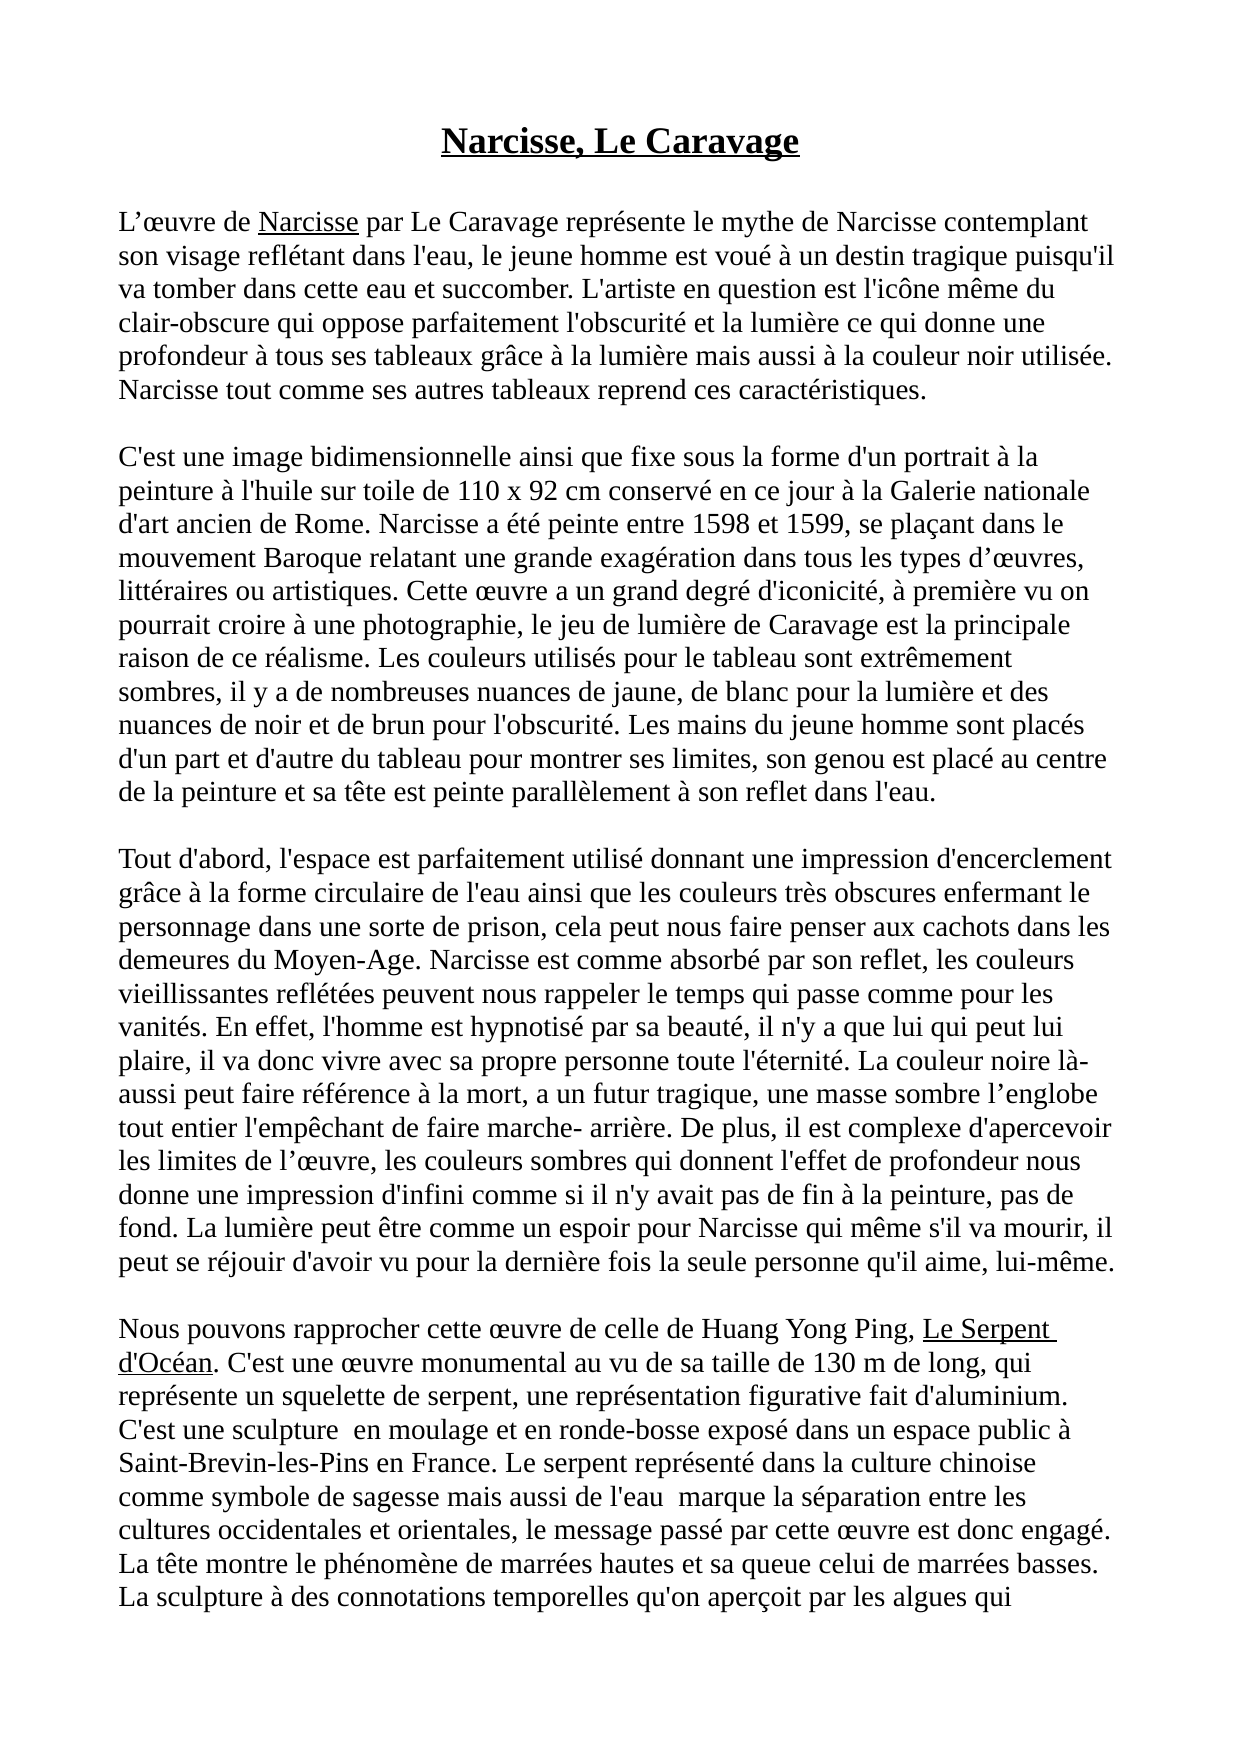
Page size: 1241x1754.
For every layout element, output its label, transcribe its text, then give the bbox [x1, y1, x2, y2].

text L’œuvre de Narcisse par Le Caravage représente le mythe de Narcisse contemplant son visage reflétant dans l'eau, le jeune homme est voué à un destin tragique puisqu'il va tomber dans cette eau et succomber. L'artiste en question est l'icône même du clair-obscure qui oppose parfaitement l'obscurité et la lumière ce qui donne une profondeur à tous ses tableaux grâce à la lumière mais aussi à la couleur noir utilisée. Narcisse tout comme ses autres tableaux reprend ces caractéristiques. [118, 204, 1122, 406]
text Narcisse, Le Caravage [118, 118, 1122, 161]
text Tout d'abord, l'espace est parfaitement utilisé donnant une impression d'encerclement grâce à la forme circulaire de l'eau ainsi que les couleurs très obscures enfermant le personnage dans une sorte de prison, cela peut nous faire penser aux cachots dans les demeures du Moyen-Age. Narcisse est comme absorbé par son reflet, les couleurs vieillissantes reflétées peuvent nous rappeler le temps qui passe comme pour les vanités. En effet, l'homme est hypnotisé par sa beauté, il n'y a que lui qui peut lui plaire, il va donc vivre avec sa propre personne toute l'éternité. La couleur noire là-aussi peut faire référence à la mort, a un futur tragique, une masse sombre l’englobe tout entier l'empêchant de faire marche- arrière. De plus, il est complexe d'apercevoir les limites de l’œuvre, les couleurs sombres qui donnent l'effet de profondeur nous donne une impression d'infini comme si il n'y avait pas de fin à la peinture, pas de fond. La lumière peut être comme un espoir pour Narcisse qui même s'il va mourir, il peut se réjouir d'avoir vu pour la dernière fois la seule personne qu'il aime, lui-même. [118, 842, 1122, 1278]
text C'est une image bidimensionnelle ainsi que fixe sous la forme d'un portrait à la peinture à l'huile sur toile de 110 x 92 cm conservé en ce jour à la Galerie nationale d'art ancien de Rome. Narcisse a été peinte entre 1598 et 1599, se plaçant dans le mouvement Baroque relatant une grande exagération dans tous les types d’œuvres, littéraires ou artistiques. Cette œuvre a un grand degré d'iconicité, à première vu on pourrait croire à une photographie, le jeu de lumière de Caravage est la principale raison de ce réalisme. Les couleurs utilisés pour le tableau sont extrêmement sombres, il y a de nombreuses nuances de jaune, de blanc pour la lumière et des nuances de noir et de brun pour l'obscurité. Les mains du jeune homme sont placés d'un part et d'autre du tableau pour montrer ses limites, son genou est placé au centre de la peinture et sa tête est peinte parallèlement à son reflet dans l'eau. [118, 439, 1122, 808]
text Nous pouvons rapprocher cette œuvre de celle de Huang Yong Ping, Le Serpent d'Océan. C'est une œuvre monumental au vu de sa taille de 130 m de long, qui représente un squelette de serpent, une représentation figurative fait d'aluminium. C'est une sculpture en moulage et en ronde-bosse exposé dans un espace public à Saint-Brevin-les-Pins en France. Le serpent représenté dans la culture chinoise comme symbole de sagesse mais aussi de l'eau marque la séparation entre les cultures occidentales et orientales, le message passé par cette œuvre est donc engagé. La tête montre le phénomène de marrées hautes et sa queue celui de marrées basses. La sculpture à des connotations temporelles qu'on aperçoit par les algues qui [118, 1311, 1122, 1613]
